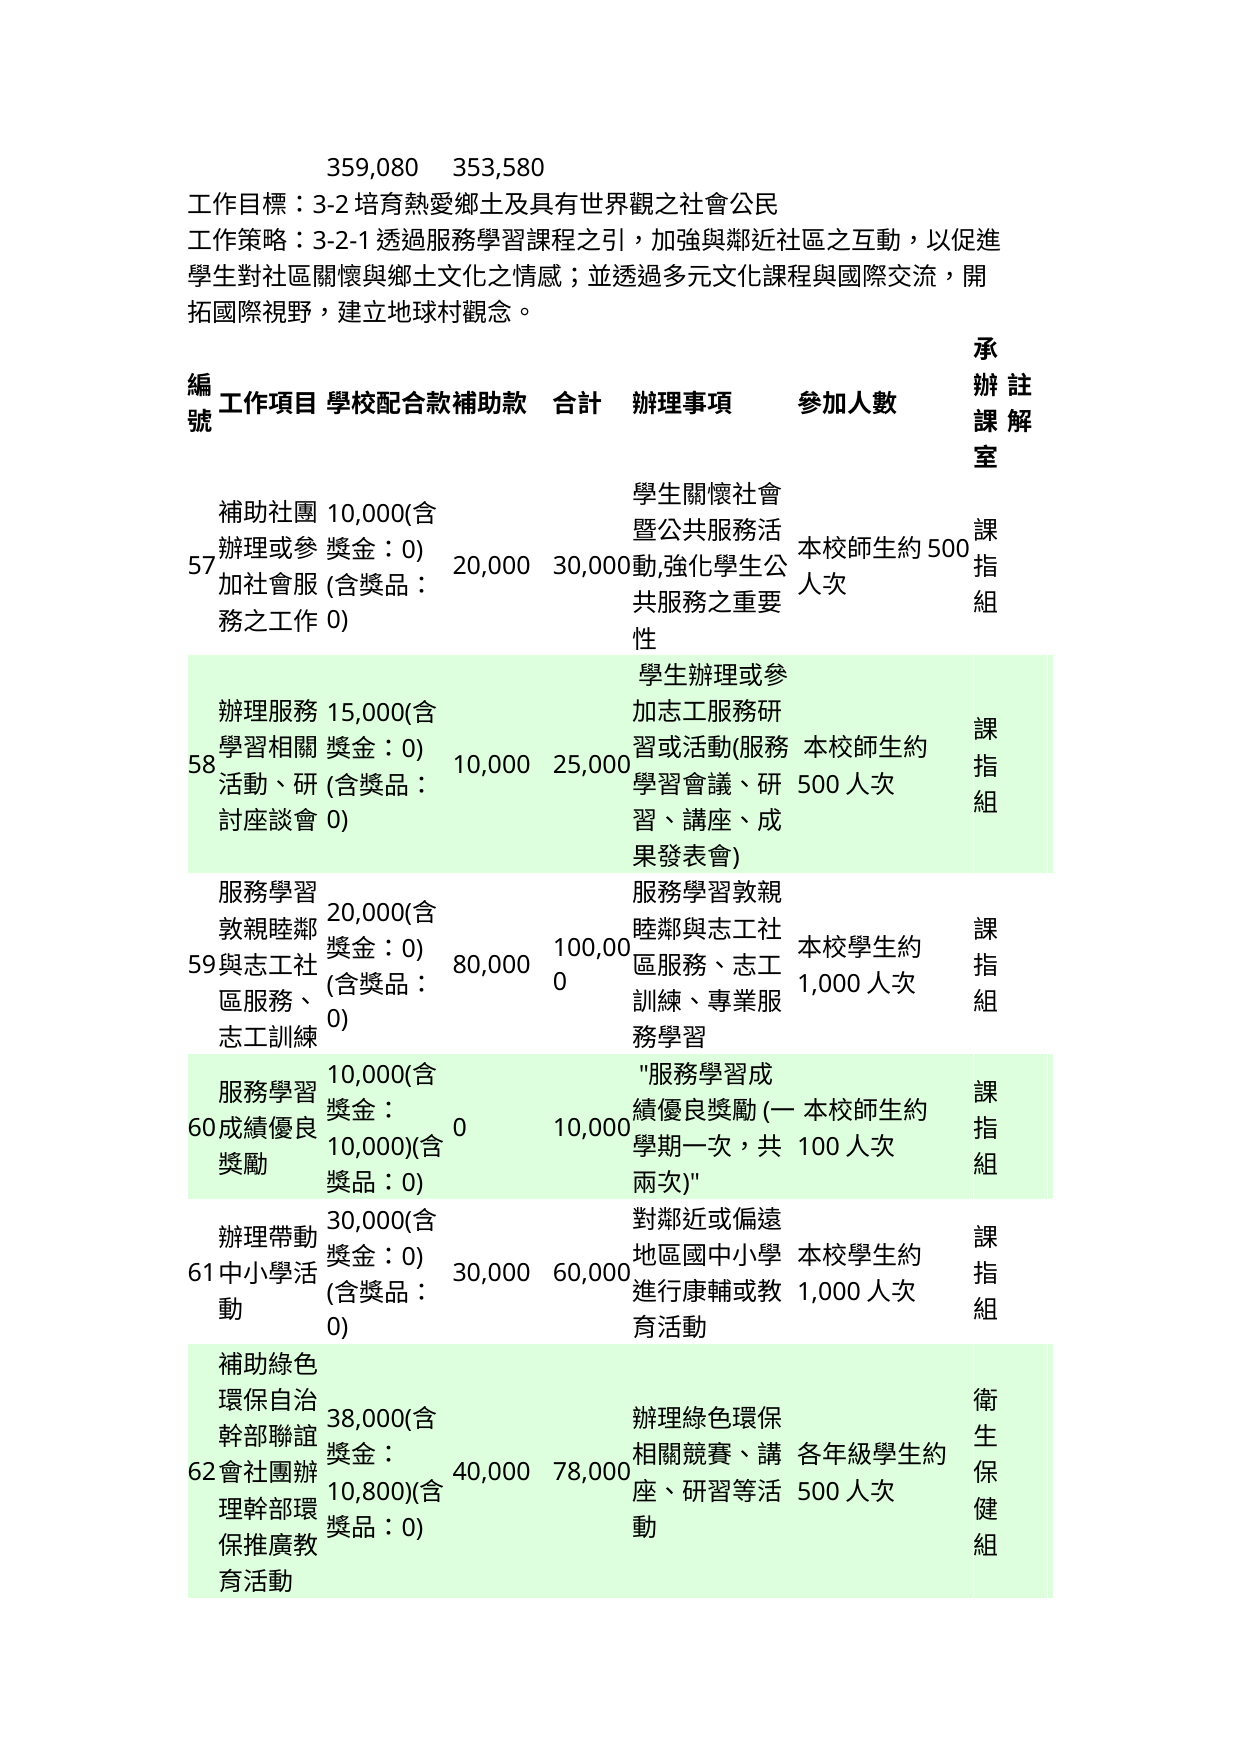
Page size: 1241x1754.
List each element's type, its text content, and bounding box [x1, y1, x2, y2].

table_cell [1007, 1054, 1036, 1199]
table_cell [1036, 220, 1040, 329]
table_cell [1007, 873, 1036, 1054]
table_cell [1048, 1054, 1053, 1199]
table_cell 353,580 [452, 150, 553, 184]
table_cell 各年級學生約500人次 [797, 1344, 973, 1598]
table_cell 編號 [188, 329, 218, 474]
table_cell [1048, 220, 1053, 329]
table_cell 課指組 [974, 1054, 1007, 1199]
table_cell [1036, 655, 1040, 873]
table_cell [1040, 1199, 1044, 1344]
table_cell 20,000 [452, 474, 553, 655]
table_cell 服務學習敦親睦鄰與志工社區服務、志工訓練 [218, 873, 326, 1054]
table_cell [1048, 1344, 1053, 1598]
table_cell 工作策略：3-2-1透過服務學習課程之引，加強與鄰近社區之互動，以促進學生對社區關懷與鄉土文化之情感；並透過多元文化課程與國際交流，開拓國際視野，建立地球村觀念。 [188, 220, 1007, 329]
table_cell [553, 150, 1007, 184]
table_cell 衛生保健組 [974, 1344, 1007, 1598]
table_cell 78,000 [553, 1344, 632, 1598]
table_cell [1036, 1054, 1040, 1199]
table_cell 80,000 [452, 873, 553, 1054]
table_cell 62 [188, 1344, 218, 1598]
table_cell 課指組 [974, 655, 1007, 873]
table_cell 補助社團辦理或參加社會服務之工作 [218, 474, 326, 655]
table_cell [1040, 329, 1044, 474]
table_cell [1007, 150, 1036, 184]
table_cell 10,000 [553, 1054, 632, 1199]
table_cell [1040, 1344, 1044, 1598]
table_cell 課指組 [974, 873, 1007, 1054]
table_cell [1048, 873, 1053, 1054]
table_cell 0 [452, 1054, 553, 1199]
table_cell 20,000(含獎金：0)(含獎品：0) [326, 873, 452, 1054]
table_cell 359,080 [326, 150, 452, 184]
table_cell [1040, 655, 1044, 873]
table_cell 60,000 [553, 1199, 632, 1344]
table_cell 30,000 [452, 1199, 553, 1344]
table_cell 本校學生約1,000人次 [797, 1199, 973, 1344]
table_cell 58 [188, 655, 218, 873]
table_cell 30,000(含獎金：0)(含獎品：0) [326, 1199, 452, 1344]
table_cell 課指組 [974, 1199, 1007, 1344]
table_cell 60 [188, 1054, 218, 1199]
table_cell [1036, 873, 1040, 1054]
table_cell 學生關懷社會暨公共服務活動,強化學生公共服務之重要性 [632, 474, 797, 655]
table_cell 服務學習敦親睦鄰與志工社區服務、志工訓練、專業服務學習 [632, 873, 797, 1054]
table_cell 本校師生約100人次 [797, 1054, 973, 1199]
table_cell 對鄰近或偏遠地區國中小學進行康輔或教育活動 [632, 1199, 797, 1344]
table_cell 承辦課室 [974, 329, 1007, 474]
table_cell [1007, 474, 1036, 655]
table_cell 本校師生約500人次 [797, 655, 973, 873]
table_cell 15,000(含獎金：0)(含獎品：0) [326, 655, 452, 873]
table_cell 10,000(含獎金：10,000)(含獎品：0) [326, 1054, 452, 1199]
table_cell 參加人數 [797, 329, 973, 474]
table_cell 學校配合款 [326, 329, 452, 474]
table_cell 本校師生約500人次 [797, 474, 973, 655]
table_cell 57 [188, 474, 218, 655]
table_cell 辦理綠色環保相關競賽、講座、研習等活動 [632, 1344, 797, 1598]
table_cell [974, 184, 1007, 220]
table_cell 61 [188, 1199, 218, 1344]
table_cell "服務學習成績優良獎勵 (一學期一次，共兩次)" [632, 1054, 797, 1199]
table_cell 補助款 [452, 329, 553, 474]
table_cell 辦理帶動中小學活動 [218, 1199, 326, 1344]
table_cell 38,000(含獎金：10,800)(含獎品：0) [326, 1344, 452, 1598]
table_cell [1048, 655, 1053, 873]
table_cell [1040, 474, 1044, 655]
table_cell 註解 [1007, 329, 1036, 474]
table_cell 25,000 [553, 655, 632, 873]
table_cell 補助綠色環保自治幹部聯誼會社團辦理幹部環保推廣教育活動 [218, 1344, 326, 1598]
table_cell [1036, 329, 1040, 474]
table_cell [1036, 184, 1053, 220]
table_cell [1048, 1199, 1053, 1344]
table_cell 59 [188, 873, 218, 1054]
table_cell 學生辦理或參加志工服務研習或活動(服務學習會議、研習、講座、成果發表會) [632, 655, 797, 873]
table_cell [1036, 1199, 1040, 1344]
table_cell 工作項目 [218, 329, 326, 474]
table_cell 課指組 [974, 474, 1007, 655]
table_cell 10,000 [452, 655, 553, 873]
table_cell 工作目標：3-2培育熱愛鄉土及具有世界觀之社會公民 [188, 184, 973, 220]
table_cell [1007, 184, 1036, 220]
table_cell [1007, 220, 1036, 329]
table_cell 40,000 [452, 1344, 553, 1598]
table_cell [1040, 873, 1044, 1054]
table_cell 10,000(含獎金：0)(含獎品：0) [326, 474, 452, 655]
table_cell [1040, 1054, 1044, 1199]
table_cell 辦理服務學習相關活動、研討座談會 [218, 655, 326, 873]
table_cell [1007, 655, 1036, 873]
table_cell 100,000 [553, 873, 632, 1054]
table_cell [1007, 1199, 1036, 1344]
table_cell 辦理事項 [632, 329, 797, 474]
table_cell [1036, 1344, 1040, 1598]
table_cell [1048, 329, 1053, 474]
table_cell [1048, 474, 1053, 655]
table_cell 合計 [553, 329, 632, 474]
table_cell [1040, 150, 1044, 184]
table_cell [1007, 1344, 1036, 1598]
table_cell [1036, 150, 1040, 184]
table_cell 30,000 [553, 474, 632, 655]
table_cell [1048, 150, 1053, 184]
table_cell 服務學習成績優良獎勵 [218, 1054, 326, 1199]
table_cell [1036, 474, 1040, 655]
table_cell [1040, 220, 1044, 329]
table_cell [188, 150, 326, 184]
table_cell 本校學生約1,000人次 [797, 873, 973, 1054]
